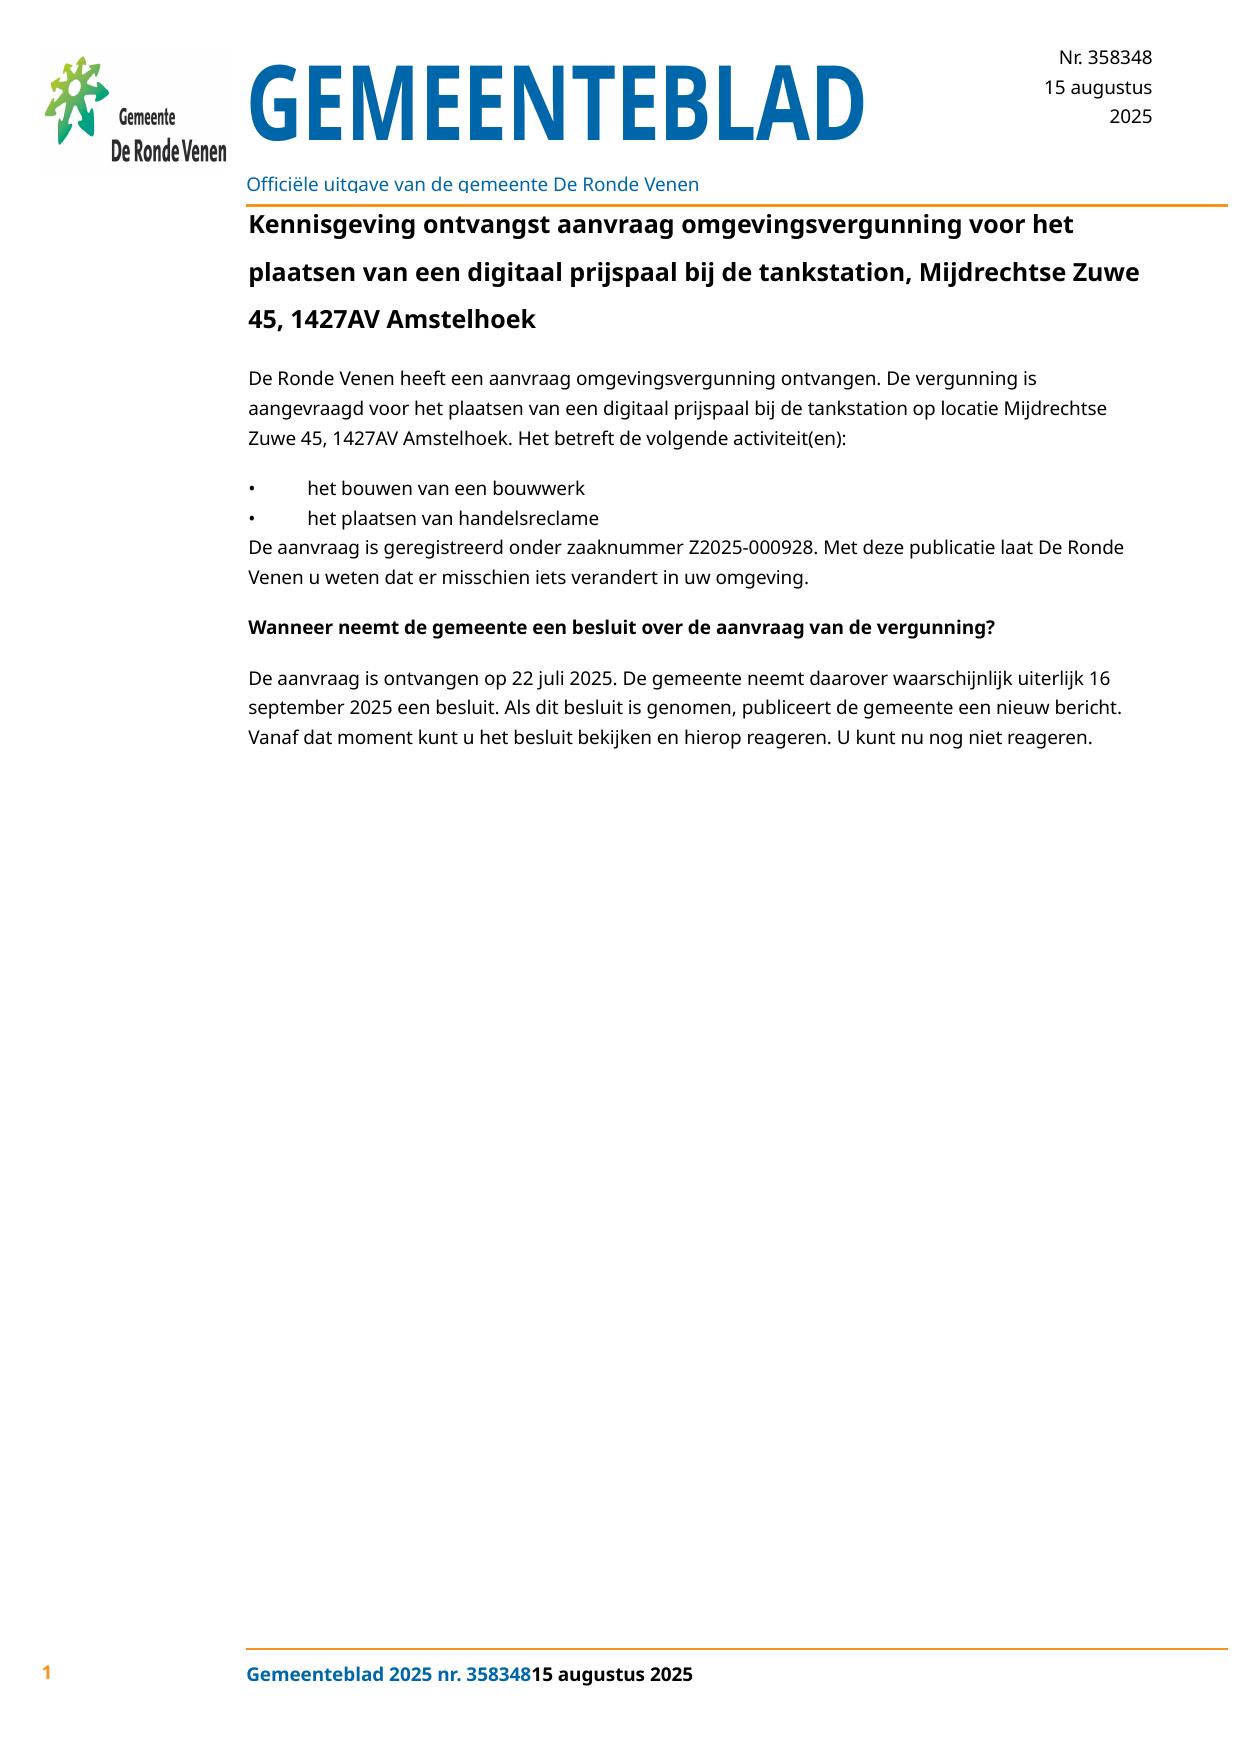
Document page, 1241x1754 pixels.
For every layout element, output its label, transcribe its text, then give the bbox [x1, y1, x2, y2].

text De aanvraag is ontvangen op 22 juli 2025. De gemeente neemt daarover waarschijnlijk uiterlijk 16 september 2025 een besluit. Als dit besluit is genomen, publiceert de gemeente een nieuw bericht. Vanaf dat moment kunt u het besluit bekijken en hierop reageren. U kunt nu nog niet reageren. [248, 665, 1152, 749]
list het bouwen van een bouwwerk [248, 475, 1152, 501]
text Wanneer neemt de gemeente een besluit over de aanvraag van de vergunning? [248, 614, 1152, 640]
picture [41, 47, 231, 172]
list het plaatsen van handelsreclame [248, 505, 1152, 530]
text De aanvraag is geregistreerd onder zaaknummer Z2025-000928. Met deze publicatie laat De Ronde Venen u weten dat er misschien iets verandert in uw omgeving. [248, 534, 1152, 589]
text Kennisgeving ontvangst aanvraag omgevingsvergunning voor het plaatsen van een digitaal prijspaal bij de tankstation, Mijdrechtse Zuwe 45, 1427AV Amstelhoek [248, 207, 1152, 336]
text De Ronde Venen heeft een aanvraag omgevingsvergunning ontvangen. De vergunning is aangevraagd voor het plaatsen van een digitaal prijspaal bij de tankstation op locatie Mijdrechtse Zuwe 45, 1427AV Amstelhoek. Het betreft de volgende activiteit(en): [248, 366, 1152, 450]
